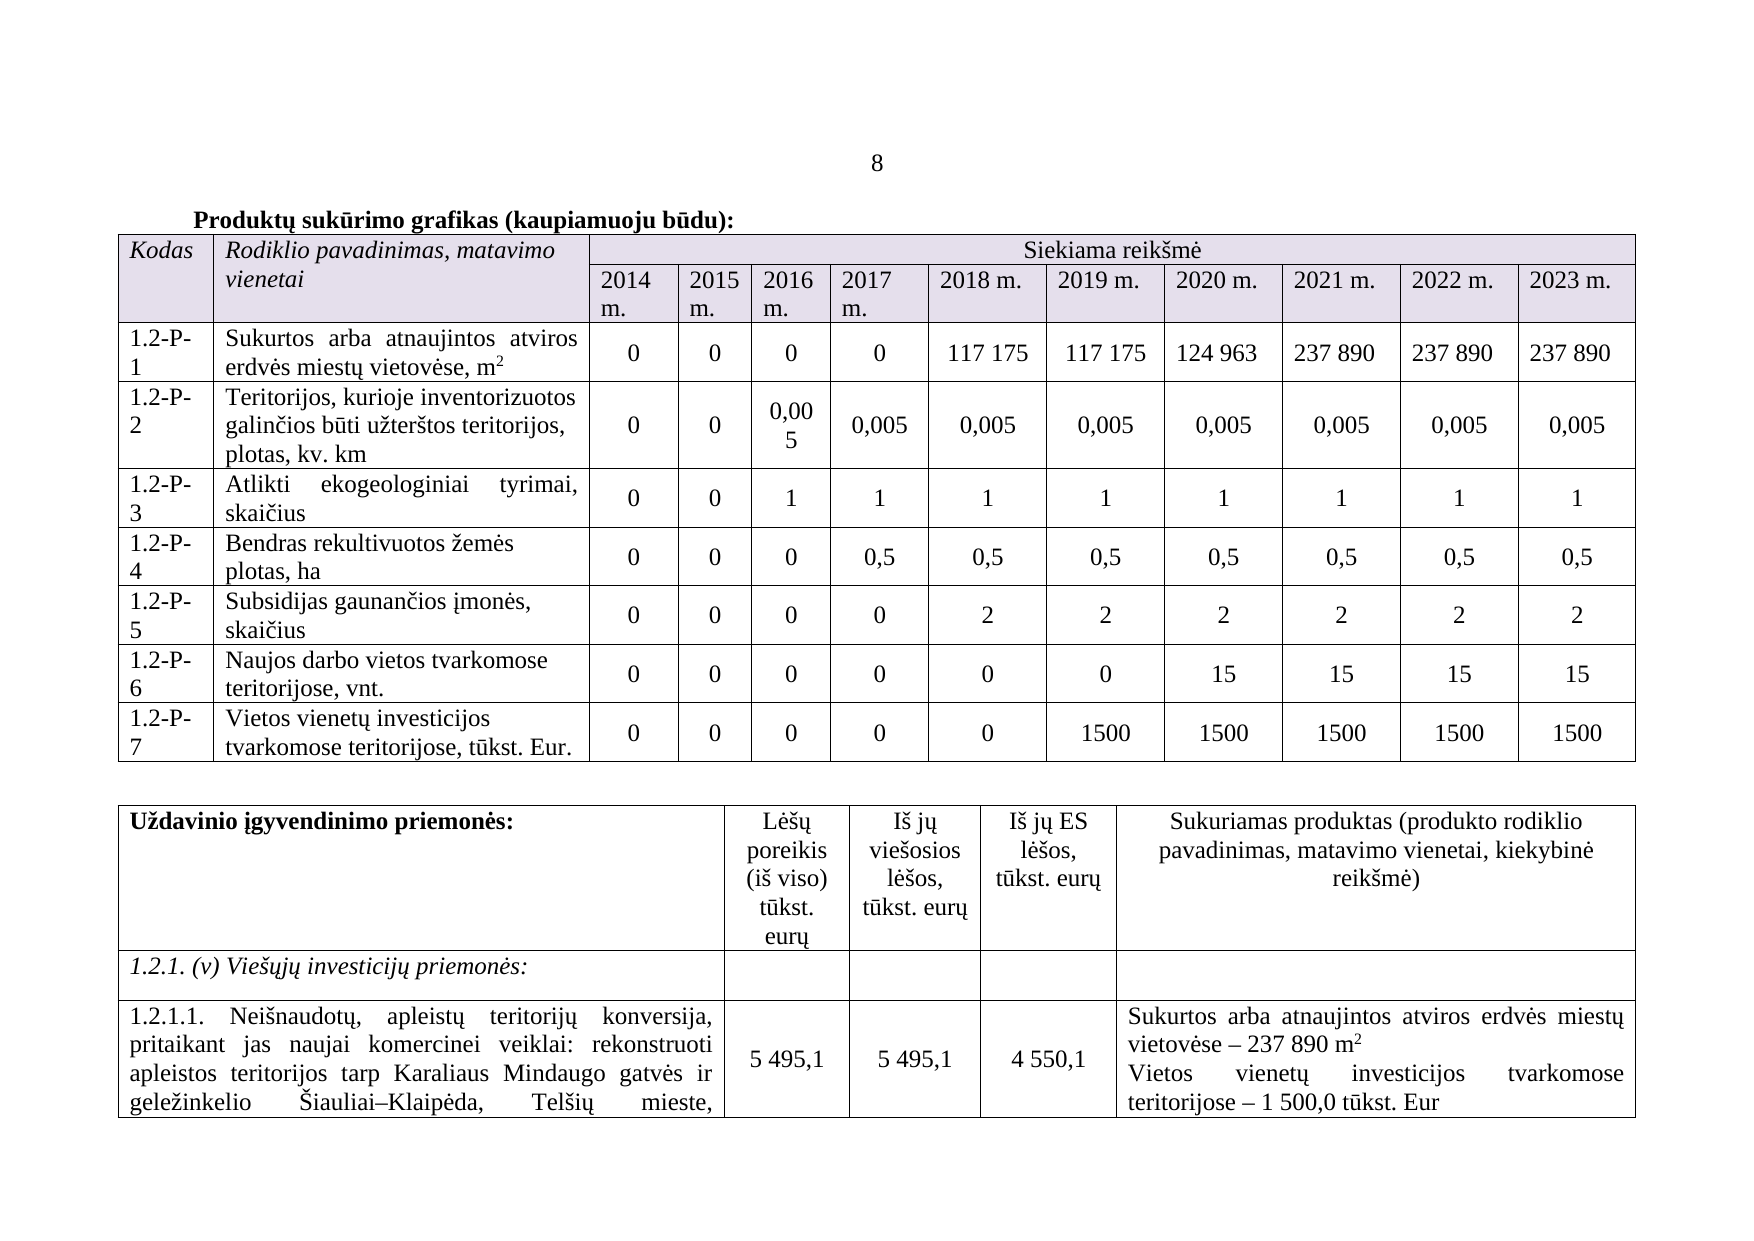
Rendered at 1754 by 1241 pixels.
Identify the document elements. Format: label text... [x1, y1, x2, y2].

table_cell 0,005 [1401, 382, 1518, 468]
table_cell 4 550,1 [981, 1001, 1116, 1117]
table_cell 0 [590, 382, 678, 468]
table_header Iš jų ES lėšos, tūkst. eurų [981, 806, 1116, 950]
table_cell 1 [1519, 469, 1635, 527]
table_header Uždavinio įgyvendinimo priemonės: [119, 806, 724, 950]
table_cell 0 [679, 323, 751, 381]
table_cell Bendras rekultivuotos žemės plotas, ha [214, 528, 589, 585]
table_cell 237 890 [1519, 323, 1635, 381]
table_cell 2021 m. [1283, 265, 1400, 322]
table_cell 0 [831, 323, 928, 381]
table_cell 0 [831, 645, 928, 702]
table_cell 2 [929, 586, 1046, 644]
table_cell 0 [679, 528, 751, 585]
table_cell 1500 [1165, 703, 1282, 761]
table_cell 0 [752, 586, 830, 644]
table_cell 0,5 [1519, 528, 1635, 585]
table_cell 5 495,1 [850, 1001, 980, 1117]
table_cell 117 175 [929, 323, 1046, 381]
table_cell 1.2-P-4 [119, 528, 213, 585]
table_cell 0 [679, 703, 751, 761]
table_cell 1.2-P-7 [119, 703, 213, 761]
table_cell 1 [1401, 469, 1518, 527]
table_cell 1 [929, 469, 1046, 527]
table_cell 0,005 [831, 382, 928, 468]
table_cell 1500 [1047, 703, 1164, 761]
table_cell 1 [1165, 469, 1282, 527]
table_cell 15 [1519, 645, 1635, 702]
table_cell 0,005 [929, 382, 1046, 468]
table_cell 0 [590, 586, 678, 644]
table_cell 0,005 [752, 382, 830, 468]
table_cell 1.2-P-5 [119, 586, 213, 644]
table_cell 15 [1401, 645, 1518, 702]
table_cell 2016 m. [752, 265, 830, 322]
table_cell 1.2.1. (v) Viešųjų investicijų priemonės: [119, 951, 724, 1000]
table_cell 0,005 [1047, 382, 1164, 468]
table_cell 0 [752, 703, 830, 761]
table_cell 2017 m. [831, 265, 928, 322]
table_cell 0,5 [1283, 528, 1400, 585]
table_cell 0 [679, 469, 751, 527]
table_cell 0,5 [1401, 528, 1518, 585]
table_cell Teritorijos, kurioje inventorizuotos galinčios būti užterštos teritorijos, plotas, kv. km [214, 382, 589, 468]
table_cell 2022 m. [1401, 265, 1518, 322]
table_header Lėšų poreikis (iš viso) tūkst. eurų [725, 806, 849, 950]
table_cell 1.2.1.1. Neišnaudotų, apleistų teritorijų konversija, pritaikant jas naujai komercinei veiklai: rekonstruoti apleistos teritorijos tarp Karaliaus Mindaugo gatvės ir geležinkelio Šiauliai–Klaipėda, Telšių mieste, [119, 1001, 724, 1117]
table_cell 15 [1283, 645, 1400, 702]
table_cell 1.2-P-3 [119, 469, 213, 527]
table_cell 0 [679, 382, 751, 468]
table_cell 0 [929, 645, 1046, 702]
table_cell 1500 [1401, 703, 1518, 761]
table_cell [725, 951, 849, 1000]
table_cell 1500 [1283, 703, 1400, 761]
table_cell Atlikti ekogeologiniai tyrimai, skaičius [214, 469, 589, 527]
table_cell 237 890 [1283, 323, 1400, 381]
table_cell 2 [1165, 586, 1282, 644]
table_cell 0,5 [1165, 528, 1282, 585]
table_cell 1500 [1519, 703, 1635, 761]
table_cell 2 [1519, 586, 1635, 644]
table_cell 2018 m. [929, 265, 1046, 322]
table_cell Sukurtos arba atnaujintos atviros erdvės miestų vietovėse – 237 890 m2 Vietos vienetų investicijos tvarkomose teritorijose – 1 500,0 tūkst. Eur [1117, 1001, 1635, 1117]
table_cell 2019 m. [1047, 265, 1164, 322]
table_cell 1 [752, 469, 830, 527]
table_header Rodiklio pavadinimas, matavimo vienetai [214, 235, 589, 322]
table_cell 237 890 [1401, 323, 1518, 381]
table_cell 1 [831, 469, 928, 527]
table_cell 0,5 [1047, 528, 1164, 585]
table_cell 2 [1401, 586, 1518, 644]
table_cell 2014 m. [590, 265, 678, 322]
table_cell 15 [1165, 645, 1282, 702]
table_cell 2 [1283, 586, 1400, 644]
table_cell 0 [590, 469, 678, 527]
table_cell 1.2-P-1 [119, 323, 213, 381]
table_cell 0 [752, 323, 830, 381]
text Produktų sukūrimo grafikas (kaupiamuoju būdu): [118, 205, 1636, 234]
table_header Sukuriamas produktas (produkto rodiklio pavadinimas, matavimo vienetai, kiekybinė reikšmė) [1117, 806, 1635, 950]
table_cell 2020 m. [1165, 265, 1282, 322]
table_cell Subsidijas gaunančios įmonės, skaičius [214, 586, 589, 644]
table_cell [850, 951, 980, 1000]
table_header Kodas [119, 235, 213, 322]
table_cell 5 495,1 [725, 1001, 849, 1117]
table_cell 1 [1047, 469, 1164, 527]
table_cell 0 [1047, 645, 1164, 702]
table_cell 0 [590, 323, 678, 381]
table_cell 0 [831, 703, 928, 761]
table_cell 1.2-P-2 [119, 382, 213, 468]
table_cell 0,005 [1165, 382, 1282, 468]
table_header Siekiama reikšmė [590, 235, 1635, 264]
table_cell Naujos darbo vietos tvarkomose teritorijose, vnt. [214, 645, 589, 702]
table_header Iš jų viešosios lėšos, tūkst. eurų [850, 806, 980, 950]
table_cell 0 [590, 645, 678, 702]
table_cell [1117, 951, 1635, 1000]
table_cell Vietos vienetų investicijos tvarkomose teritorijose, tūkst. Eur. [214, 703, 589, 761]
table_cell 0 [831, 586, 928, 644]
table_cell Sukurtos arba atnaujintos atviros erdvės miestų vietovėse, m2 [214, 323, 589, 381]
table_cell 2023 m. [1519, 265, 1635, 322]
table_cell 0 [679, 645, 751, 702]
table_cell 0 [679, 586, 751, 644]
table_cell 124 963 [1165, 323, 1282, 381]
table_cell 0 [590, 528, 678, 585]
table_cell 2015 m. [679, 265, 751, 322]
table_cell 117 175 [1047, 323, 1164, 381]
table_cell 2 [1047, 586, 1164, 644]
table_cell 0 [929, 703, 1046, 761]
table_cell [981, 951, 1116, 1000]
table_cell 0,5 [929, 528, 1046, 585]
table_cell 0,005 [1283, 382, 1400, 468]
table_cell 1.2-P-6 [119, 645, 213, 702]
table_cell 0 [590, 703, 678, 761]
table_cell 0,005 [1519, 382, 1635, 468]
table_cell 0 [752, 528, 830, 585]
table_cell 0,5 [831, 528, 928, 585]
table_cell 0 [752, 645, 830, 702]
table_cell 1 [1283, 469, 1400, 527]
